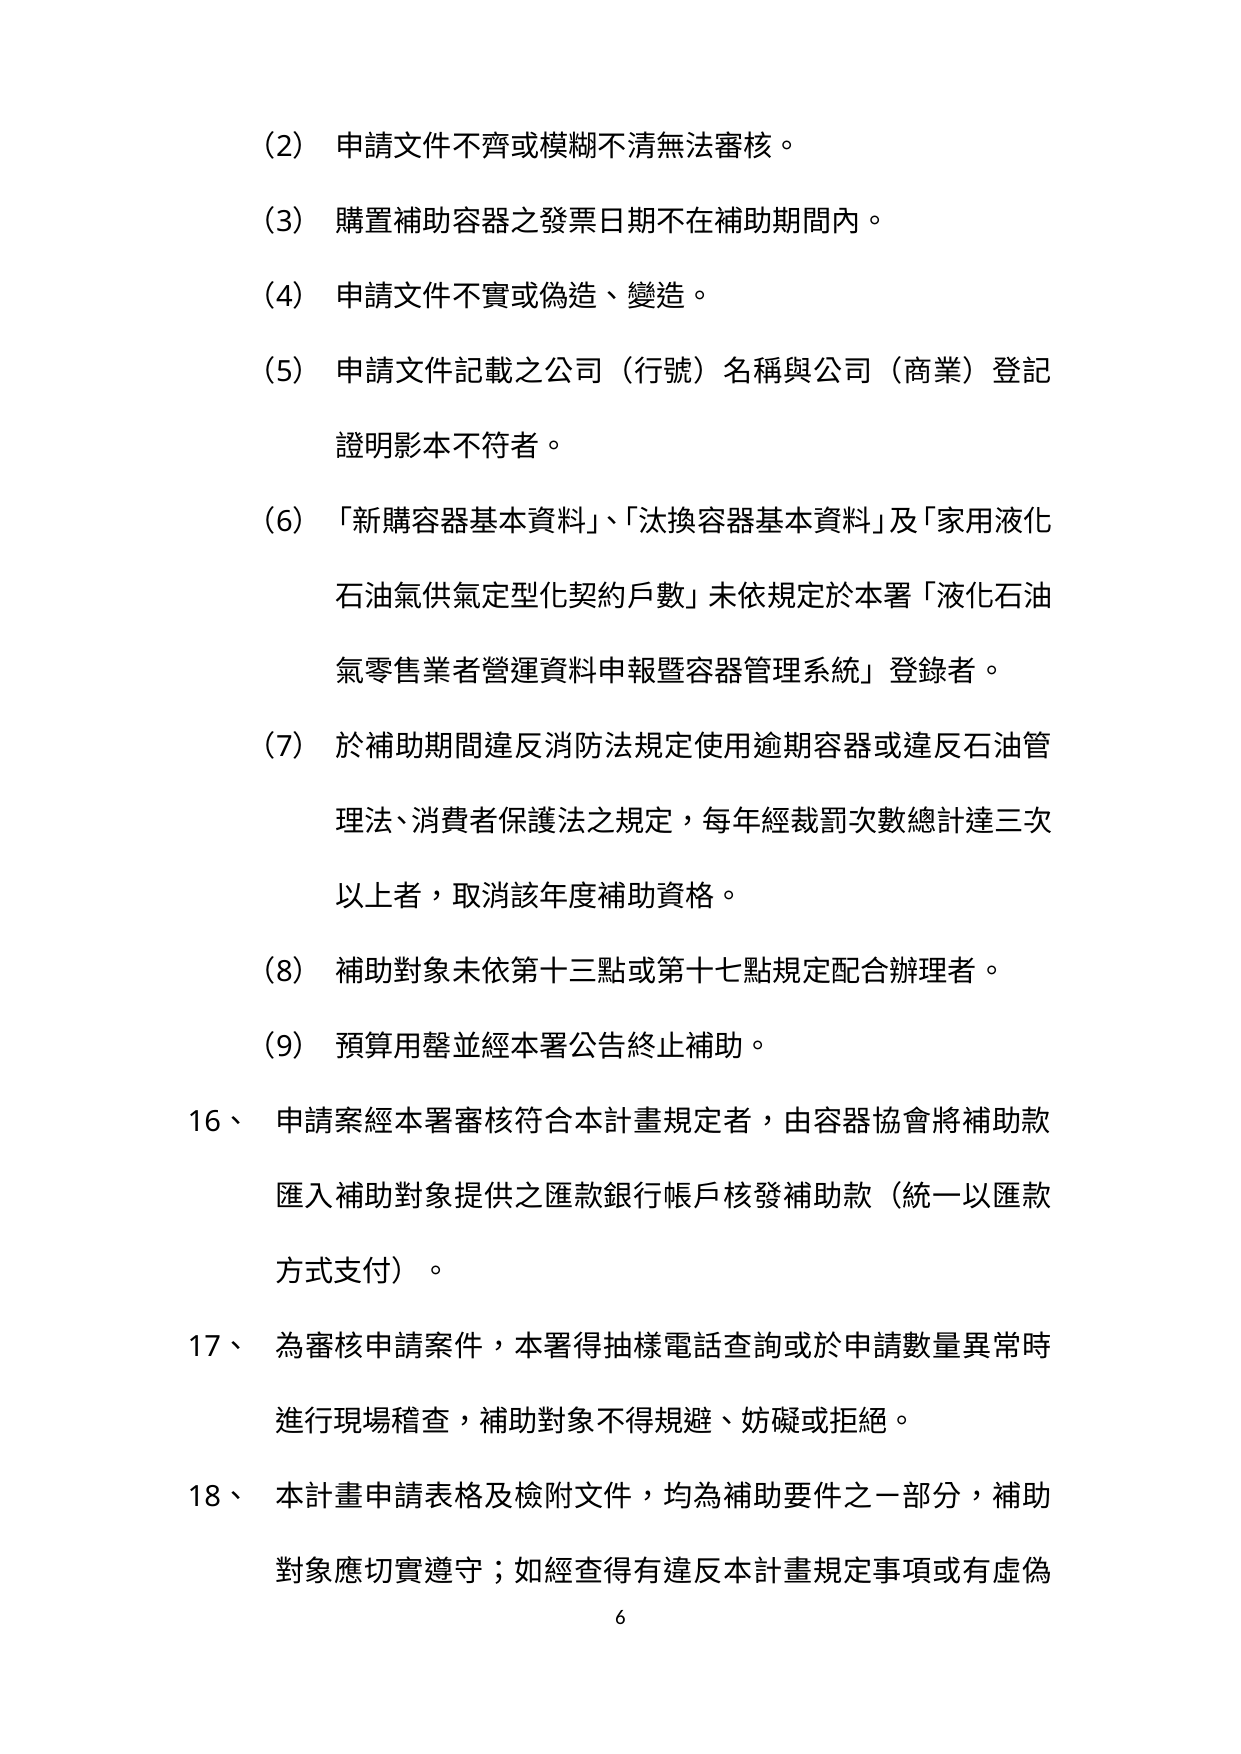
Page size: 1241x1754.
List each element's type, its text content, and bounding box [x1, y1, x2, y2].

list 補助對象未依第十三點或第十七點規定配合辦理者。 [247, 931, 1053, 1006]
list 於補助期間違反消防法規定使用逾期容器或違反石油管理法、消費者保護法之規定，每年經裁罰次數總計達三次以上者，取消該年度補助資格。 [247, 706, 1053, 931]
list 申請案經本署審核符合本計畫規定者，由容器協會將補助款匯入補助對象提供之匯款銀行帳戶核發補助款（統一以匯款方式支付）。 [187, 1081, 1053, 1306]
list 申請文件不實或偽造、變造。 [247, 256, 1053, 331]
list 為審核申請案件，本署得抽樣電話查詢或於申請數量異常時進行現場稽查，補助對象不得規避、妨礙或拒絕。 [187, 1306, 1053, 1456]
list 購置補助容器之發票日期不在補助期間內。 [247, 181, 1053, 256]
list 申請文件不齊或模糊不清無法審核。 [247, 106, 1053, 181]
list 預算用罄並經本署公告終止補助。 [247, 1006, 1053, 1081]
list 本計畫申請表格及檢附文件，均為補助要件之ㄧ部分，補助對象應切實遵守；如經查得有違反本計畫規定事項或有虛偽 [187, 1456, 1053, 1606]
list 申請文件記載之公司（行號）名稱與公司（商業）登記證明影本不符者。 [247, 331, 1053, 481]
list 「新購容器基本資料」、「汰換容器基本資料」及「家用液化石油氣供氣定型化契約戶數」未依規定於本署「液化石油氣零售業者營運資料申報暨容器管理系統」登錄者。 [247, 481, 1053, 706]
